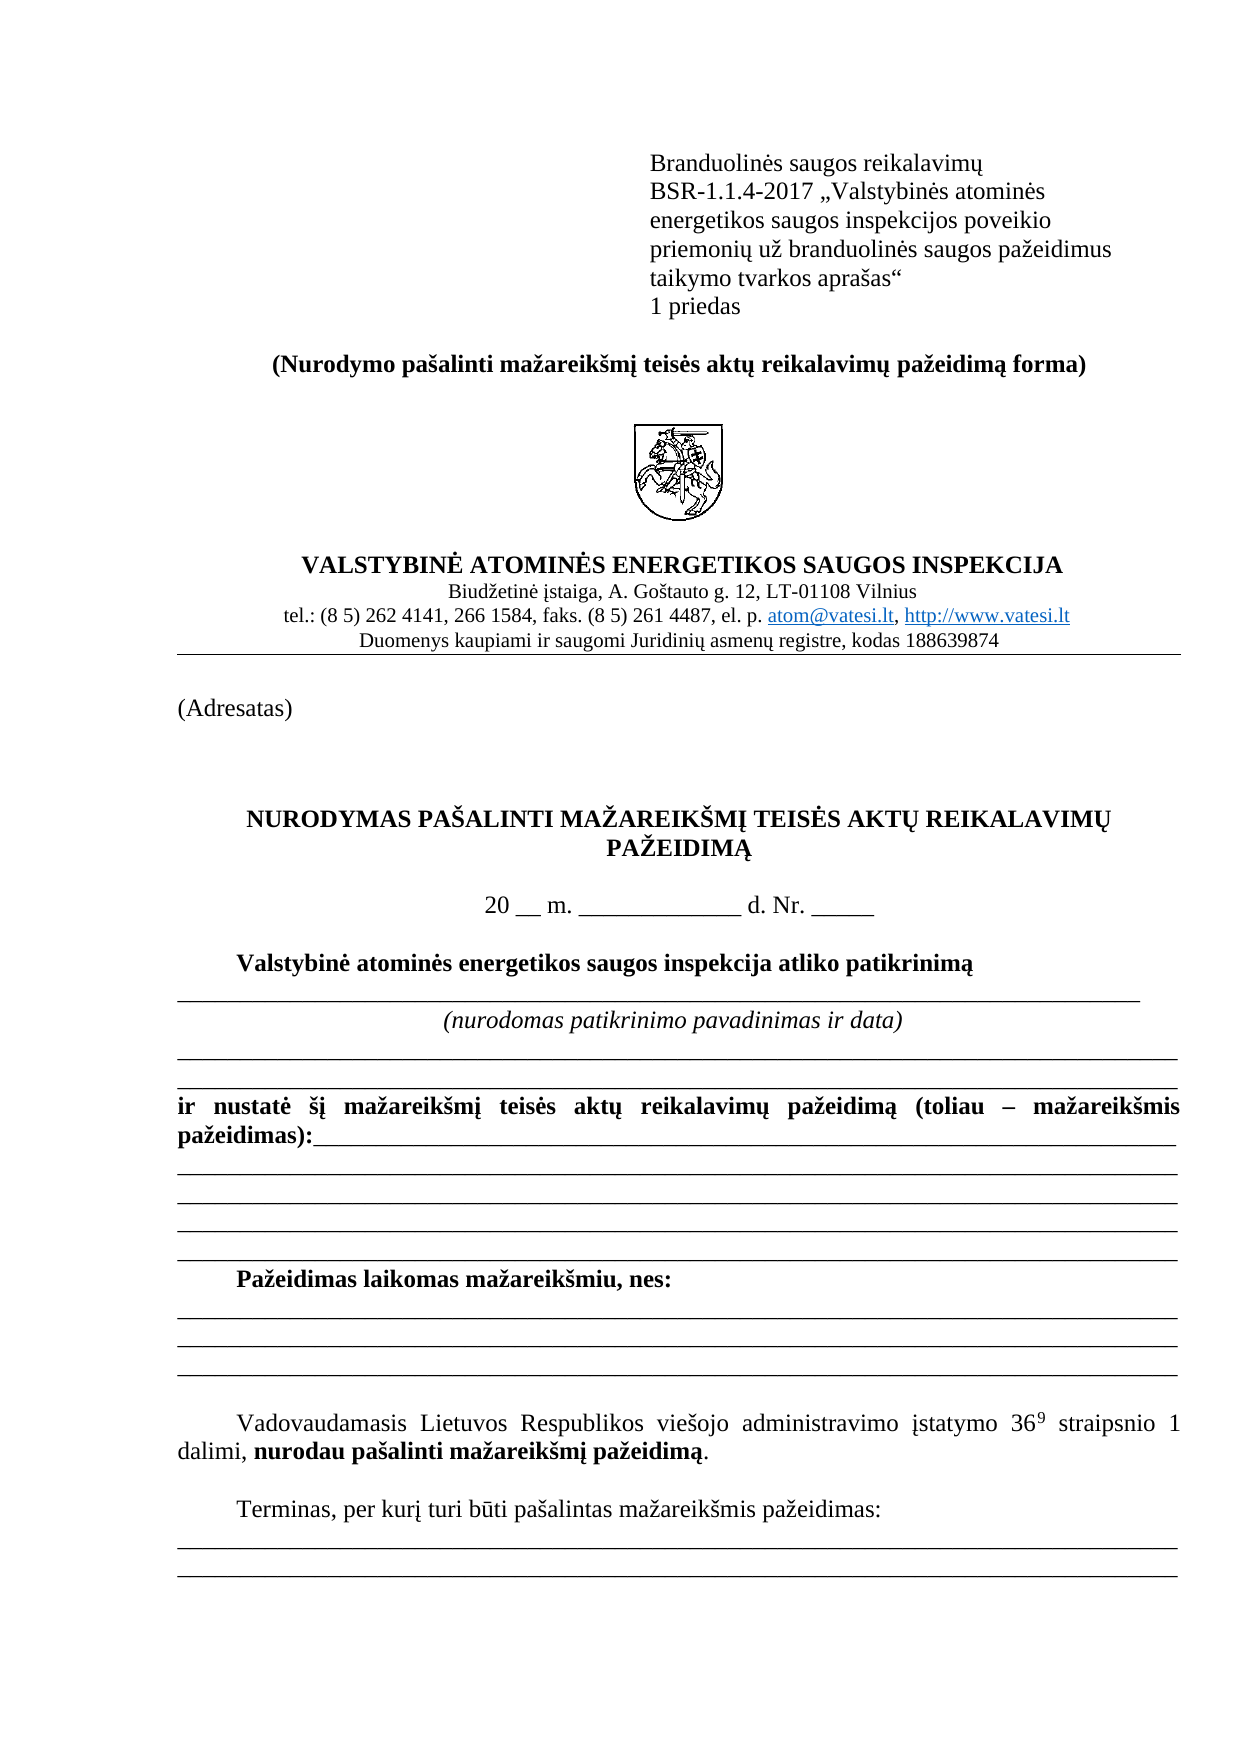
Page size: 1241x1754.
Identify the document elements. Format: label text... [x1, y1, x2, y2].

text Vadovaudamasis Lietuvos Respublikos viešojo administravimo įstatymo 369 straipsnio 1 dalimi, nurodau pašalinti mažareikšmį pažeidimą. [177, 1408, 1181, 1465]
text Biudžetinė įstaiga, A. Goštauto g. 12, LT-01108 Vilnius [177, 579, 1181, 603]
text energetikos saugos inspekcijos poveikio [649, 205, 1181, 234]
text priemonių už branduolinės saugos pažeidimus [649, 234, 1181, 263]
text ________________________________________________________________________________ [177, 1034, 1181, 1063]
text ________________________________________________________________________________ [177, 1523, 1181, 1551]
text BSR-1.1.4-2017 „Valstybinės atominės [649, 176, 1181, 205]
text 20 __ m. _____________ d. Nr. _____ [177, 890, 1181, 919]
text ________________________________________________________________________________ [177, 1206, 1181, 1235]
text ________________________________________________________________________________ [177, 1551, 1181, 1580]
text NURODYMAS PAŠALINTI MAŽAREIKŠMĮ TEISĖS AKTŲ REIKALAVIMŲ PAŽEIDIMĄ [177, 804, 1181, 861]
text ________________________________________________________________________________ [177, 1321, 1181, 1350]
text ir nustatė šį mažareikšmį teisės aktų reikalavimų pažeidimą (toliau – mažareikšmis pažeidimas):_____________________________________________________________________ [177, 1091, 1181, 1149]
text (nurodomas patikrinimo pavadinimas ir data) [177, 1005, 1181, 1034]
text Pažeidimas laikomas mažareikšmiu, nes: [177, 1264, 1181, 1293]
text taikymo tvarkos aprašas“ [649, 263, 1181, 291]
text Duomenys kaupiami ir saugomi Juridinių asmenų registre, kodas 188639874 [177, 627, 1181, 654]
text ________________________________________________________________________________ [177, 1149, 1181, 1178]
text ________________________________________________________________________________ [177, 1235, 1181, 1264]
text _____________________________________________________________________________ [177, 976, 1181, 1005]
table_header [789, 682, 1174, 775]
text Terminas, per kurį turi būti pašalintas mažareikšmis pažeidimas: [177, 1494, 1181, 1523]
text VALSTYBINĖ ATOMINĖS ENERGETIKOS SAUGOS INSPEKCIJA [177, 522, 1181, 579]
text ________________________________________________________________________________ [177, 1178, 1181, 1206]
text ________________________________________________________________________________ [177, 1063, 1181, 1091]
text ________________________________________________________________________________ [177, 1293, 1181, 1321]
text (Nurodymo pašalinti mažareikšmį teisės aktų reikalavimų pažeidimą forma) [177, 349, 1181, 378]
text 1 priedas [649, 291, 1181, 320]
table_header [691, 682, 788, 775]
table_header (Adresatas) [177, 682, 691, 775]
text tel.: (8 5) 262 4141, 266 1584, faks. (8 5) 261 4487, el. p. atom@vatesi.lt, http://www.vatesi.lt [177, 603, 1181, 627]
text Valstybinė atominės energetikos saugos inspekcija atliko patikrinimą [177, 948, 1181, 976]
text ________________________________________________________________________________ [177, 1350, 1181, 1379]
text branduolinės saugos reikalavimų [649, 148, 1181, 176]
